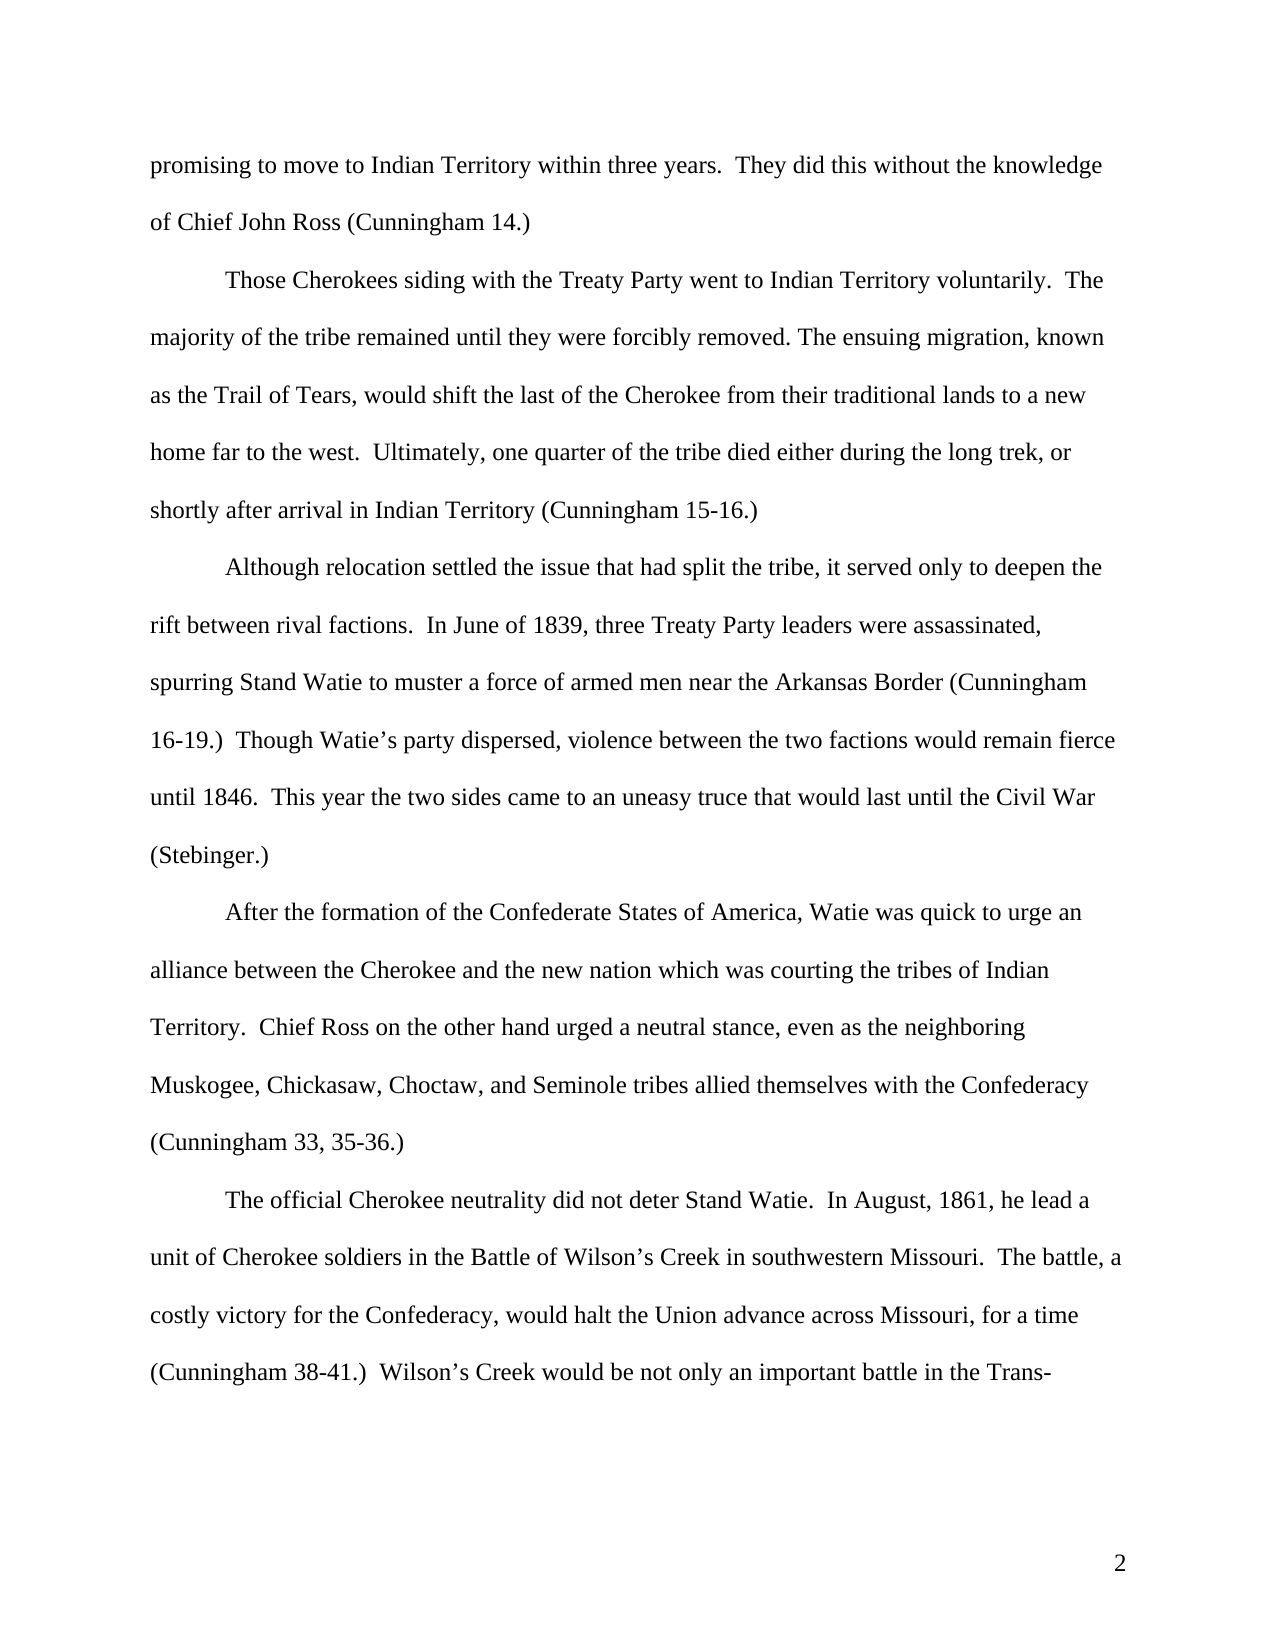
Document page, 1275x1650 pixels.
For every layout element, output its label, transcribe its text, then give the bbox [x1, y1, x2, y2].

text After the formation of the Confederate States of America, Watie was quick to urge an alliance between the Cherokee and the new nation which was courting the tribes of Indian Territory. Chief Ross on the other hand urged a neutral stance, even as the neighboring Muskogee, Chickasaw, Choctaw, and Seminole tribes allied themselves with the Confederacy (Cunningham 33, 35-36.) [150, 897, 1125, 1156]
text Those Cherokees siding with the Treaty Party went to Indian Territory voluntarily. The majority of the tribe remained until they were forcibly removed. The ensuing migration, known as the Trail of Tears, would shift the last of the Cherokee from their traditional lands to a new home far to the west. Ultimately, one quarter of the tribe died either during the long trek, or shortly after arrival in Indian Territory (Cunningham 15-16.) [150, 265, 1125, 524]
text The official Cherokee neutrality did not deter Stand Watie. In August, 1861, he lead a unit of Cherokee soldiers in the Battle of Wilson’s Creek in southwestern Missouri. The battle, a costly victory for the Confederacy, would halt the Union advance across Missouri, for a time (Cunningham 38-41.) Wilson’s Creek would be not only an important battle in the Trans- [150, 1185, 1125, 1386]
text promising to move to Indian Territory within three years. They did this without the knowledge of Chief John Ross (Cunningham 14.) [150, 150, 1125, 236]
text Although relocation settled the issue that had split the tribe, it served only to deepen the rift between rival factions. In June of 1839, three Treaty Party leaders were assassinated, spurring Stand Watie to muster a force of armed men near the Arkansas Border (Cunningham 16-19.) Though Watie’s party dispersed, violence between the two factions would remain fierce until 1846. This year the two sides came to an uneasy truce that would last until the Civil War (Stebinger.) [150, 552, 1125, 869]
